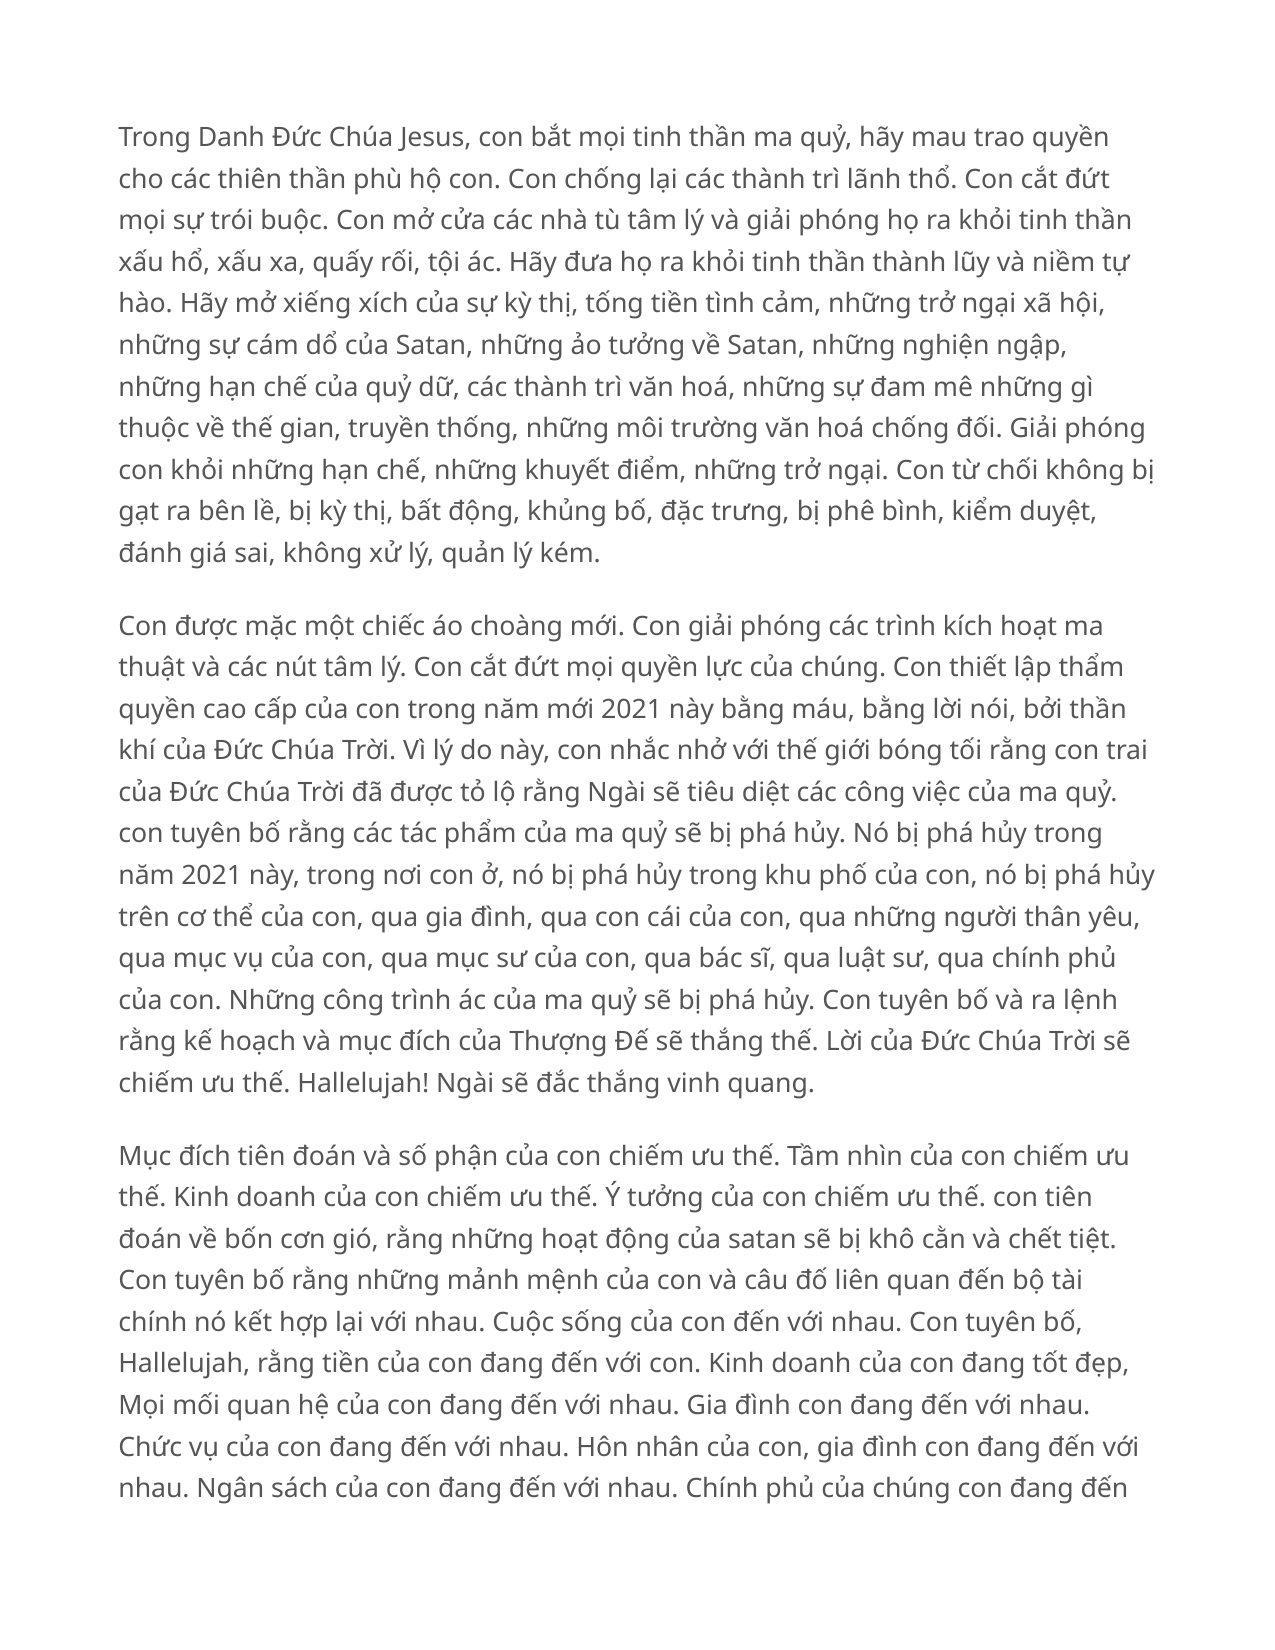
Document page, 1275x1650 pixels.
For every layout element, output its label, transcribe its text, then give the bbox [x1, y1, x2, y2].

text Mục đích tiên đoán và số phận của con chiếm ưu thế. Tầm nhìn của con chiếm ưu thế. Kinh doanh của con chiếm ưu thế. Ý tưởng của con chiếm ưu thế. con tiên đoán về bốn cơn gió, rằng những hoạt động của satan sẽ bị khô cằn và chết tiệt. Con tuyên bố rằng những mảnh mệnh của con và câu đố liên quan đến bộ tài chính nó kết hợp lại với nhau. Cuộc sống của con đến với nhau. Con tuyên bố, Hallelujah, rằng tiền của con đang đến với con. Kinh doanh của con đang tốt đẹp, Mọi mối quan hệ của con đang đến với nhau. Gia đình con đang đến với nhau. Chức vụ của con đang đến với nhau. Hôn nhân của con, gia đình con đang đến với nhau. Ngân sách của con đang đến với nhau. Chính phủ của chúng con đang đến [118, 1137, 1157, 1505]
text Trong Danh Đức Chúa Jesus, con bắt mọi tinh thần ma quỷ, hãy mau trao quyền cho các thiên thần phù hộ con. Con chống lại các thành trì lãnh thổ. Con cắt đứt mọi sự trói buộc. Con mở cửa các nhà tù tâm lý và giải phóng họ ra khỏi tinh thần xấu hổ, xấu xa, quấy rối, tội ác. Hãy đưa họ ra khỏi tinh thần thành lũy và niềm tự hào. Hãy mở xiếng xích của sự kỳ thị, tống tiền tình cảm, những trở ngại xã hội, những sự cám dổ của Satan, những ảo tưởng về Satan, những nghiện ngập, những hạn chế của quỷ dữ, các thành trì văn hoá, những sự đam mê những gì thuộc về thế gian, truyền thống, những môi trường văn hoá chống đối. Giải phóng con khỏi những hạn chế, những khuyết điểm, những trở ngại. Con từ chối không bị gạt ra bên lề, bị kỳ thị, bất động, khủng bố, đặc trưng, ​​bị phê bình, kiểm duyệt, đánh giá sai, không xử lý, quản lý kém. [118, 118, 1157, 570]
text Con được mặc một chiếc áo choàng mới. Con giải phóng các trình kích hoạt ma thuật và các nút tâm lý. Con cắt đứt mọi quyền lực của chúng. Con thiết lập thẩm quyền cao cấp của con trong năm mới 2021 này bằng máu, bằng lời nói, bởi thần khí của Đức Chúa Trời. Vì lý do này, con nhắc nhở với thế giới bóng tối rằng con trai của Đức Chúa Trời đã được tỏ lộ rằng Ngài sẽ tiêu diệt các công việc của ma quỷ. con tuyên bố rằng các tác phẩm của ma quỷ sẽ bị phá hủy. Nó bị phá hủy trong năm 2021 này, trong nơi con ở, nó bị phá hủy trong khu phố của con, nó bị phá hủy trên cơ thể của con, qua gia đình, qua con cái của con, qua những người thân yêu, qua mục vụ của con, qua mục sư của con, qua bác sĩ, qua luật sư, qua chính phủ của con. Những công trình ác của ma quỷ sẽ bị phá hủy. Con tuyên bố và ra lệnh rằng kế hoạch và mục đích của Thượng Đế sẽ thắng thế. Lời của Đức Chúa Trời sẽ chiếm ưu thế. Hallelujah! Ngài sẽ đắc thắng vinh quang. [118, 607, 1157, 1100]
